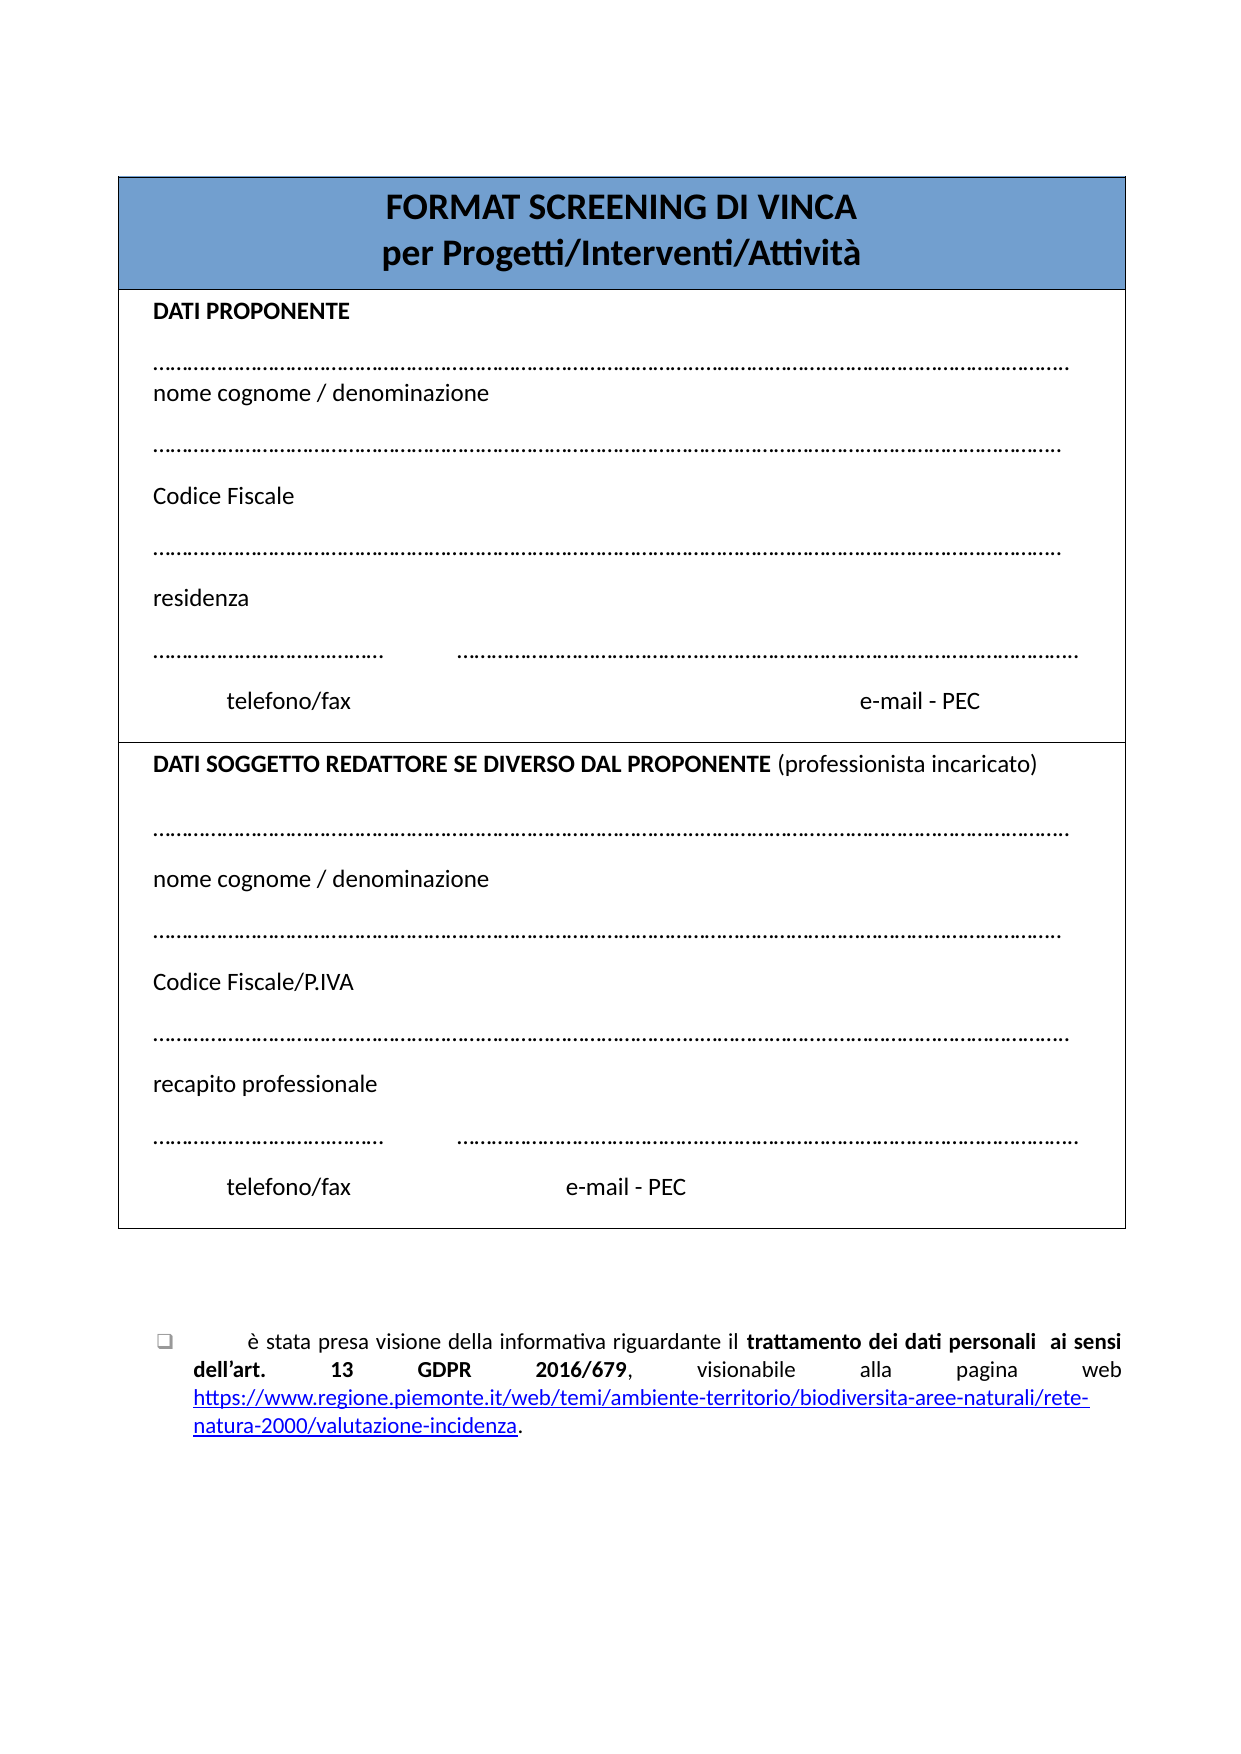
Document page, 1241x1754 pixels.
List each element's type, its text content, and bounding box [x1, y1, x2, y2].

table_cell DATI PROPONENTE …………………………………………………………………………………..…………………..………………………………….. nome cognome / denominazione ………………………………………………………………………………………………………………………………………….. Codice Fiscale ………………………………………………………………………………………………………………………………………….. residenza ………………………….……… …………………………………….……………………………………………………….. telefono/fax e-mail - PEC [119, 290, 1125, 742]
table_header FORMAT SCREENING DI VINCA per Progetti/Interventi/Attività [119, 178, 1125, 289]
list è stata presa visione della informativa riguardante il trattamento dei dati personali ai sensi dell’art. 13 GDPR 2016/679, visionabile alla pagina web https://www.regione.piemonte.it/web/temi/ambiente-territorio/biodiversita-aree-naturali/rete-natura-2000/valutazione-incidenza. [156, 1327, 1122, 1439]
table_cell DATI SOGGETTO REDATTORE SE DIVERSO DAL PROPONENTE (professionista incaricato) …………………………………………………………………………………..…………………..………………………………….. nome cognome / denominazione ………………………………………………………………………………………………………………………………………….. Codice Fiscale/P.IVA …………………………………………………………………………………..…………………..………………………………….. recapito professionale ………………………….……… …………………………………….……………………………………………………….. telefono/fax e-mail - PEC [119, 743, 1125, 1228]
